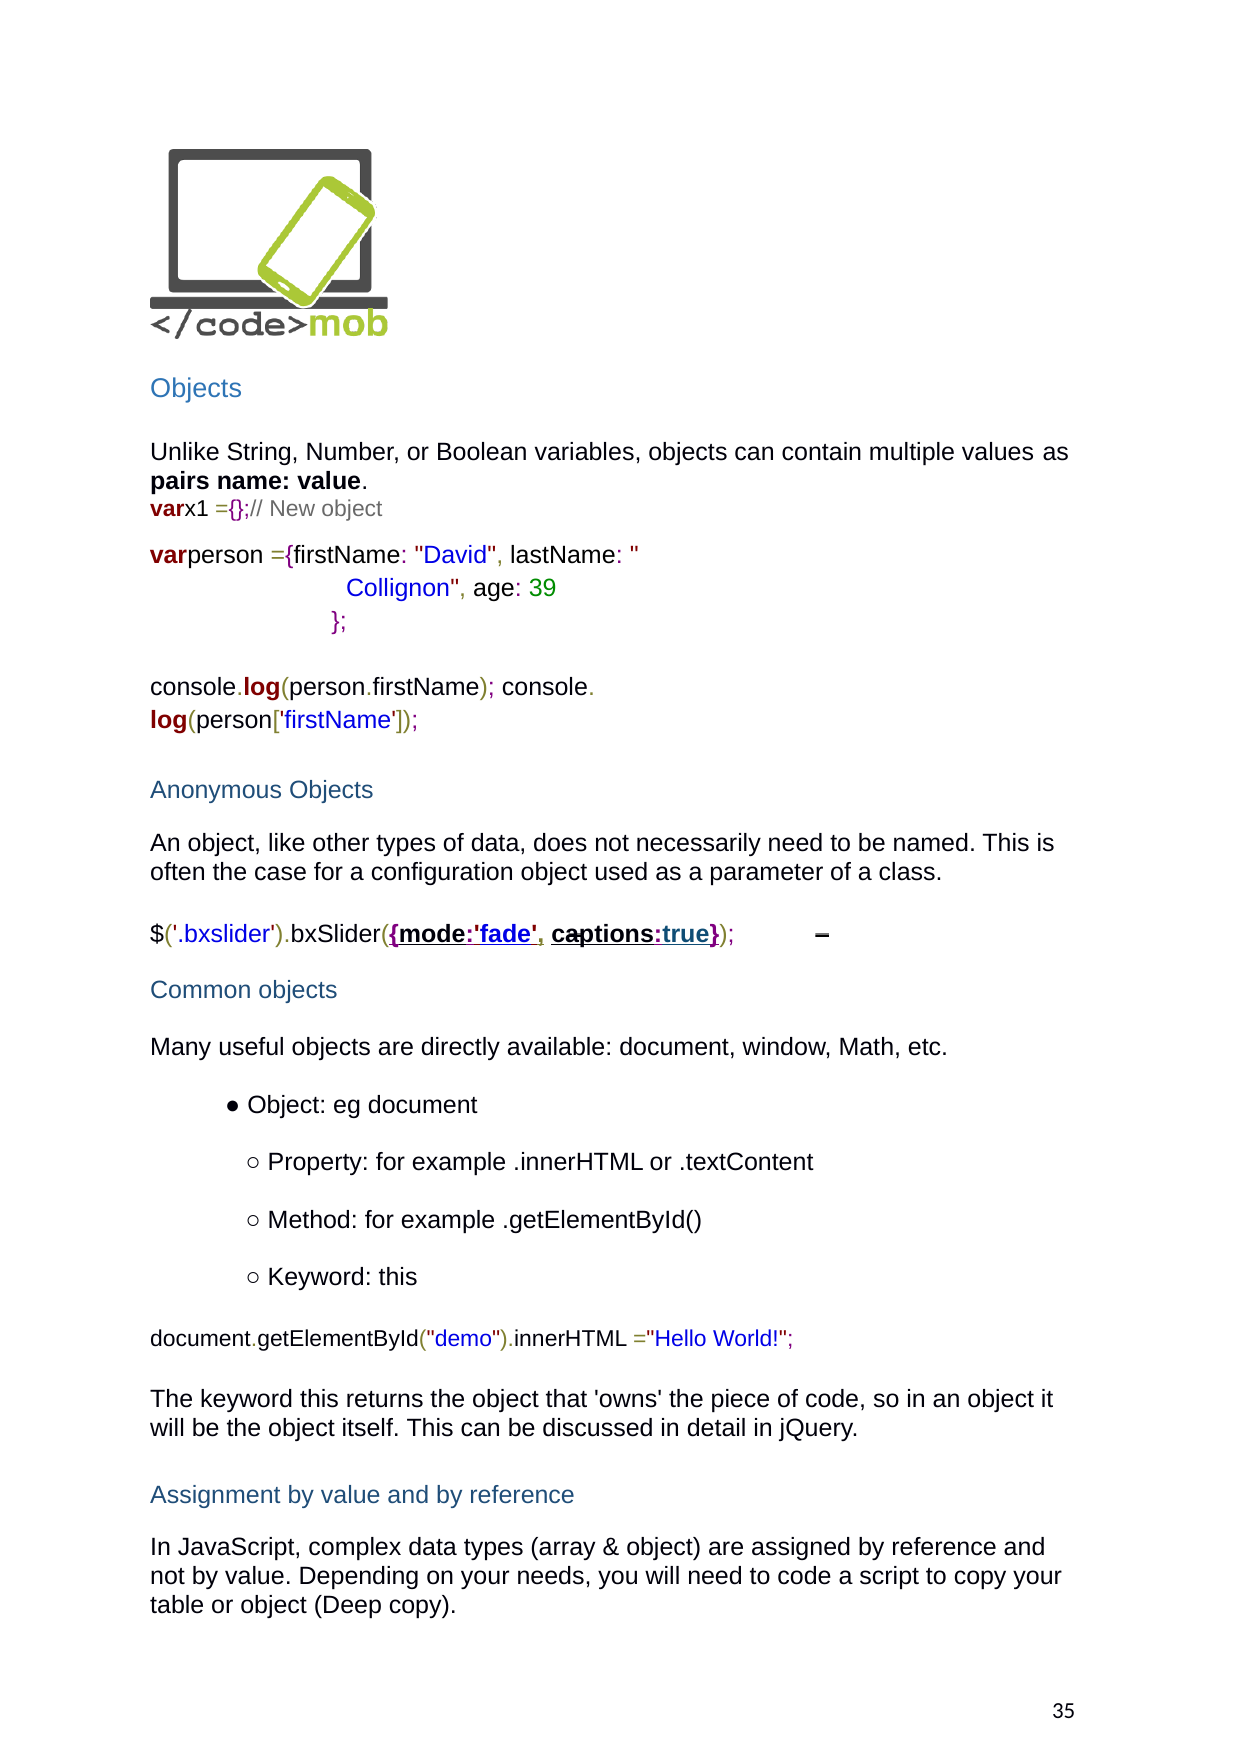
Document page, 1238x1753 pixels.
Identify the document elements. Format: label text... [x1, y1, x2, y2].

text ○ Property: for example .innerHTML or .textContent [225, 1147, 1075, 1176]
picture [150, 149, 388, 339]
text ○ Keyword: this [225, 1262, 1075, 1291]
text ​}; [331, 606, 1075, 634]
text In JavaScript, complex data types (array & object) are assigned by reference and not by value. Depending on your needs, you will need to code a script to copy your table or object (Deep copy). [150, 1532, 1075, 1619]
text Many useful objects are directly available: document, window, Math, etc. [150, 1032, 1075, 1061]
text ● Object: eg document [225, 1090, 1075, 1118]
subtitle Assignment by value and by reference [150, 1480, 1075, 1508]
text ○ Method: for example .getElementById() [225, 1205, 1075, 1233]
text document​.​getElementById​(​"​demo​"​).​innerHTML ​=​​"​Hello World!​"​; [150, 1324, 1075, 1351]
text var​person ​=​​{​firstName​: ​"​David​"​, lastName​: ​"​Collignon​"​, age​: ​39 [149, 540, 662, 601]
subtitle Objects [150, 372, 1075, 404]
text An object, like other types of data, does not necessarily need to be named. This is often the case for a configuration object used as a parameter of a class. [150, 828, 1075, 886]
text var​x1 ​=​​{};​​// New object [150, 495, 1075, 521]
text Unlike String, Number, or Boolean variables, objects can contain multiple values ​​as pairs name: value. [150, 437, 1075, 495]
subtitle Anonymous Objects [150, 776, 1075, 804]
text $​(​'​.bxslider​'​).​bxSlider​(​{​mode​:​​'​fade​'​, ​captions​:​​true​}​)​; [150, 919, 1075, 948]
text console​.​log​(​person​.​firstName​)​; console​.​log​(​person​[​'​firstName​'​])​; [150, 672, 621, 733]
text The keyword this returns the object that 'owns' the piece of code, so in an object it will be the object itself. This can be discussed in detail in jQuery. [150, 1384, 1075, 1442]
subtitle Common objects [150, 975, 1075, 1003]
